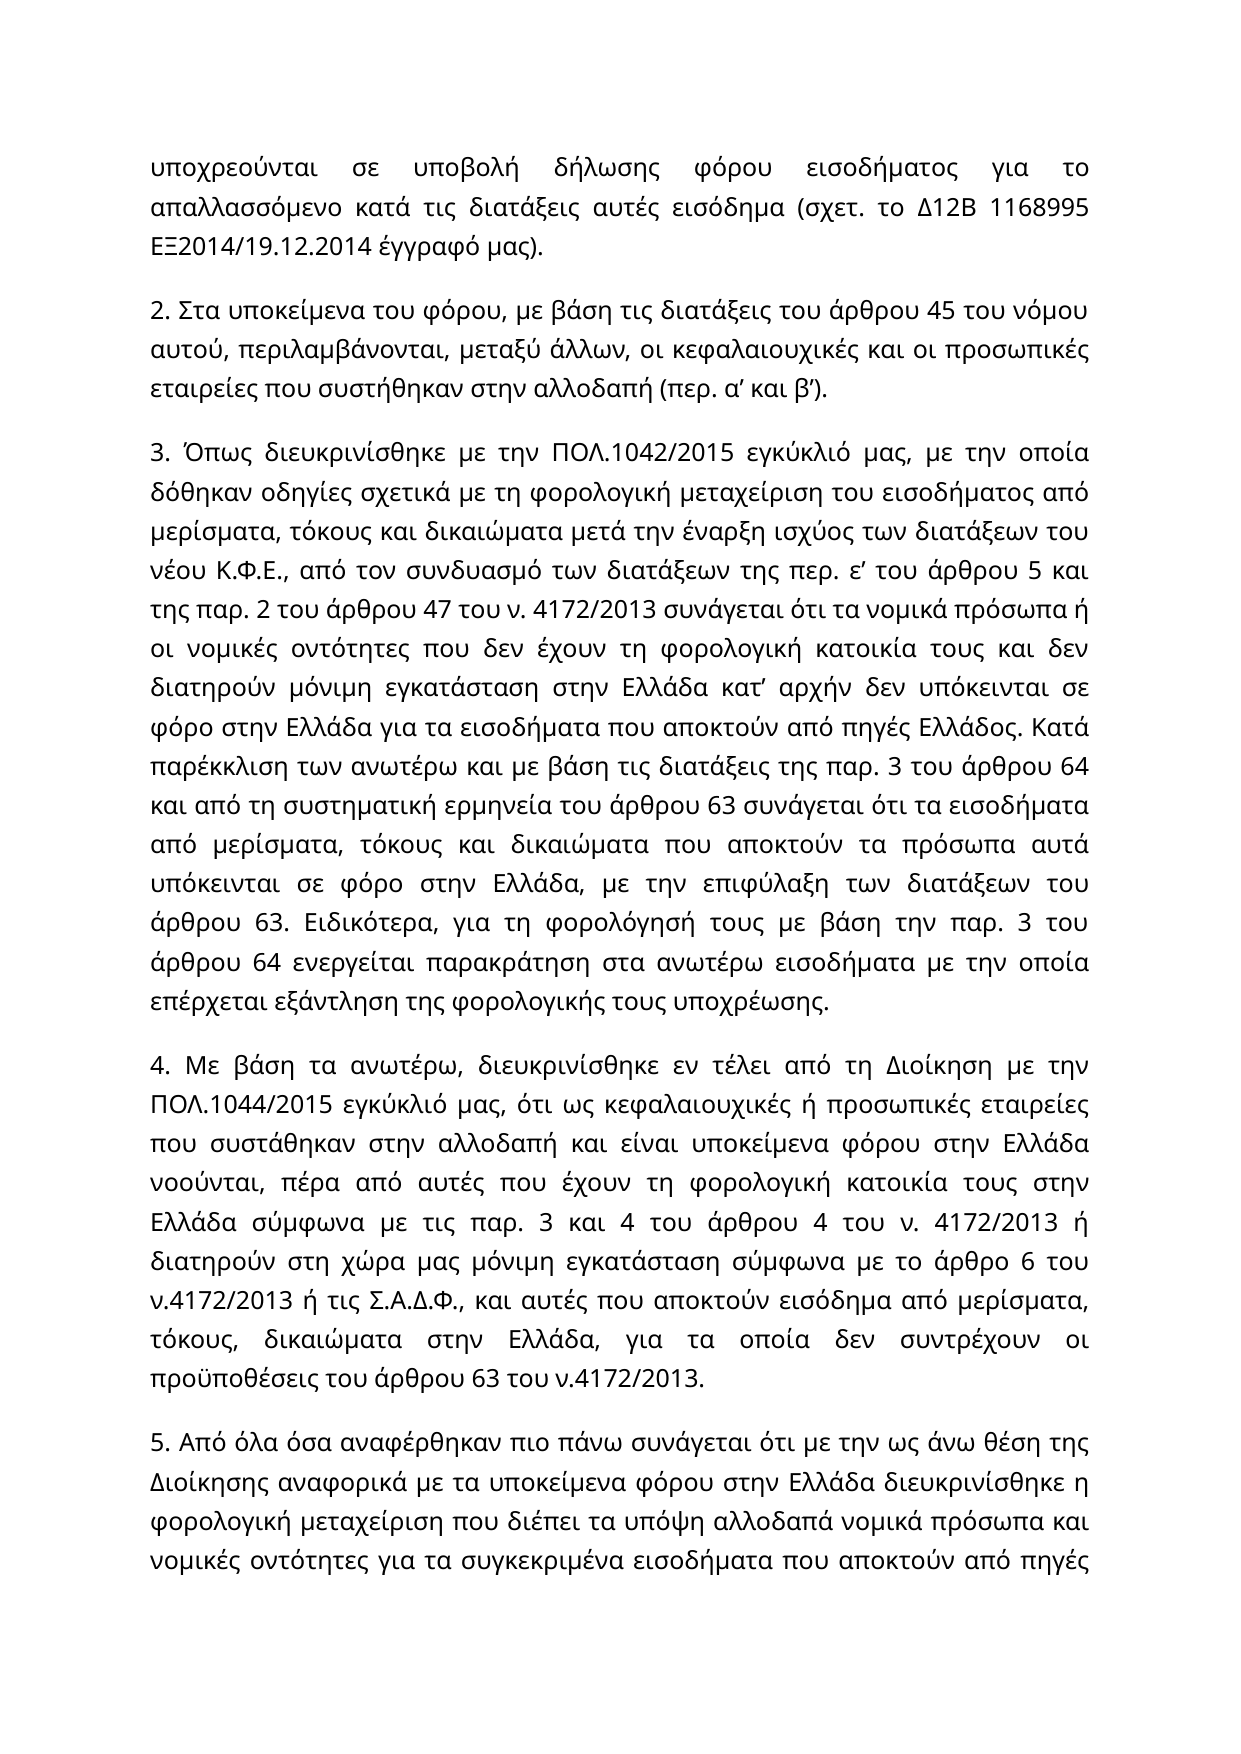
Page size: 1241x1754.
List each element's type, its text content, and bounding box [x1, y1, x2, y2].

text 3. Όπως διευκρινίσθηκε με την ΠΟΛ.1042/2015 εγκύκλιό μας, με την οποία δόθηκαν οδηγίες σχετικά με τη φορολογική μεταχείριση του εισοδήματος από μερίσματα, τόκους και δικαιώματα μετά την έναρξη ισχύος των διατάξεων του νέου Κ.Φ.Ε., από τον συνδυασμό των διατάξεων της περ. ε’ του άρθρου 5 και της παρ. 2 του άρθρου 47 του ν. 4172/2013 συνάγεται ότι τα νομικά πρόσωπα ή οι νομικές οντότητες που δεν έχουν τη φορολογική κατοικία τους και δεν διατηρούν μόνιμη εγκατάσταση στην Ελλάδα κατ’ αρχήν δεν υπόκεινται σε φόρο στην Ελλάδα για τα εισοδήματα που αποκτούν από πηγές Ελλάδος. Κατά παρέκκλιση των ανωτέρω και με βάση τις διατάξεις της παρ. 3 του άρθρου 64 και από τη συστηματική ερμηνεία του άρθρου 63 συνάγεται ότι τα εισοδήματα από μερίσματα, τόκους και δικαιώματα που αποκτούν τα πρόσωπα αυτά υπόκεινται σε φόρο στην Ελλάδα, με την επιφύλαξη των διατάξεων του άρθρου 63. Ειδικότερα, για τη φορολόγησή τους με βάση την παρ. 3 του άρθρου 64 ενεργείται παρακράτηση στα ανωτέρω εισοδήματα με την οποία επέρχεται εξάντληση της φορολογικής τους υποχρέωσης. [150, 435, 1090, 1017]
text 5. Από όλα όσα αναφέρθηκαν πιο πάνω συνάγεται ότι με την ως άνω θέση της Διοίκησης αναφορικά με τα υποκείμενα φόρου στην Ελλάδα διευκρινίσθηκε η φορολογική μεταχείριση που διέπει τα υπόψη αλλοδαπά νομικά πρόσωπα και νομικές οντότητες για τα συγκεκριμένα εισοδήματα που αποκτούν από πηγές [150, 1425, 1090, 1577]
text υποχρεούνται σε υποβολή δήλωσης φόρου εισοδήματος για το απαλλασσόμενο κατά τις διατάξεις αυτές εισόδημα (σχετ. το Δ12Β 1168995 ΕΞ2014/19.12.2014 έγγραφό μας). [150, 150, 1090, 262]
text 4. Με βάση τα ανωτέρω, διευκρινίσθηκε εν τέλει από τη Διοίκηση με την ΠΟΛ.1044/2015 εγκύκλιό μας, ότι ως κεφαλαιουχικές ή προσωπικές εταιρείες που συστάθηκαν στην αλλοδαπή και είναι υποκείμενα φόρου στην Ελλάδα νοούνται, πέρα από αυτές που έχουν τη φορολογική κατοικία τους στην Ελλάδα σύμφωνα με τις παρ. 3 και 4 του άρθρου 4 του ν. 4172/2013 ή διατηρούν στη χώρα μας μόνιμη εγκατάσταση σύμφωνα με το άρθρο 6 του ν.4172/2013 ή τις Σ.Α.Δ.Φ., και αυτές που αποκτούν εισόδημα από μερίσματα, τόκους, δικαιώματα στην Ελλάδα, για τα οποία δεν συντρέχουν οι προϋποθέσεις του άρθρου 63 του ν.4172/2013. [150, 1047, 1090, 1395]
text 2. Στα υποκείμενα του φόρου, με βάση τις διατάξεις του άρθρου 45 του νόμου αυτού, περιλαμβάνονται, μεταξύ άλλων, οι κεφαλαιουχικές και οι προσωπικές εταιρείες που συστήθηκαν στην αλλοδαπή (περ. α’ και β’). [150, 292, 1090, 405]
